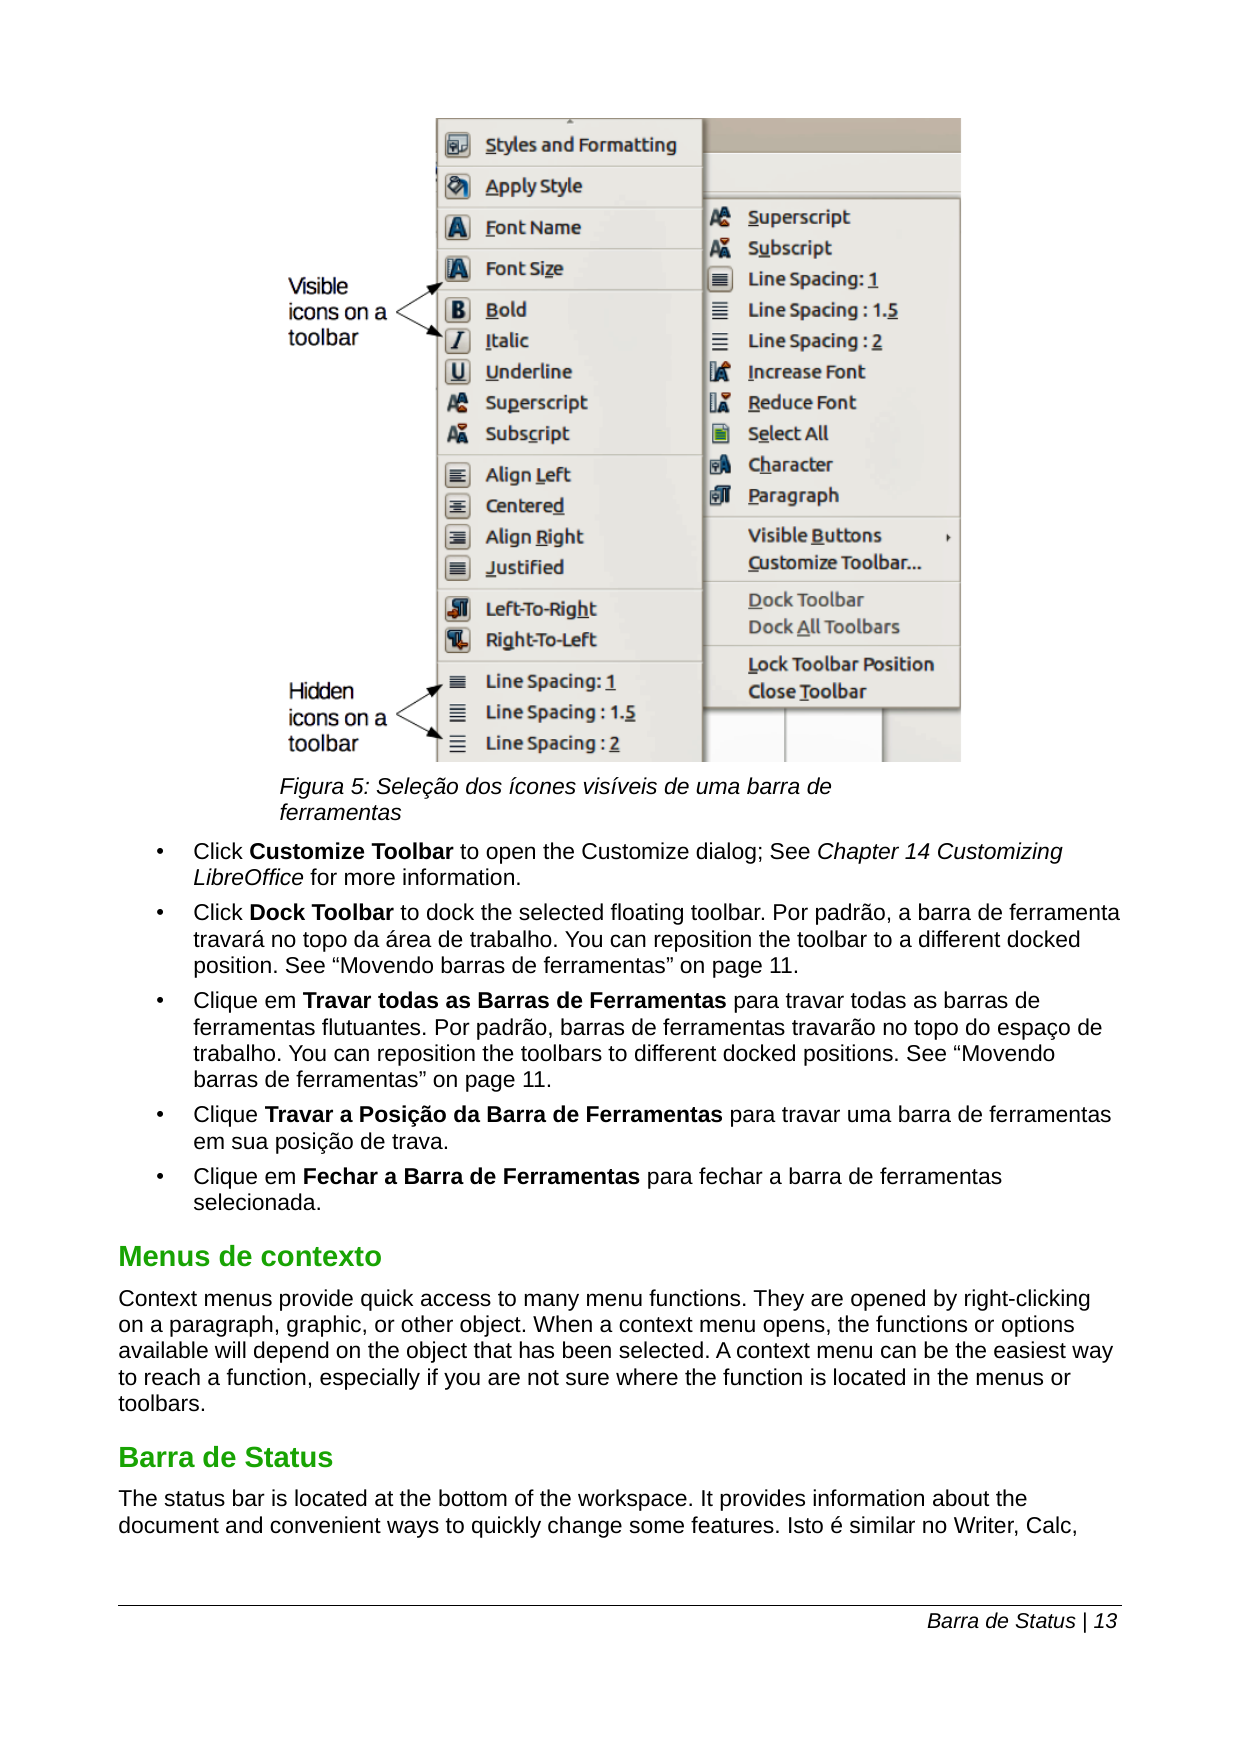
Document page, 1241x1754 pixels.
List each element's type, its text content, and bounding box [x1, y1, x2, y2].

text Context menus provide quick access to many menu functions. They are opened by right-clicking on a paragraph, graphic, or other object. When a context menu opens, the functions or options available will depend on the object that has been selected. A context menu can be the easiest way to reach a function, especially if you are not sure where the function is located in the menus or toolbars. [118, 1285, 1122, 1416]
list Click Dock Toolbar to dock the selected floating toolbar. Por padrão, a barra de ferramenta travará no topo da área de trabalho. You can reposition the toolbar to a different docked position. See “Moving toolbars” on page 11. [156, 899, 1122, 978]
subtitle Barra de Status [118, 1440, 1122, 1474]
list Clique em Fechar a Barra de Ferramentas para fechar a barra de ferramentas selecionada. [156, 1163, 1122, 1216]
list Click Customize Toolbar to open the Customize dialog; See Chapter 14 Customizing LibreOffice for more information. [156, 838, 1122, 890]
list Clique em Travar todas as Barras de Ferramentas para travar todas as barras de ferramentas flutuantes. Por padrão, barras de ferramentas travarão no topo do espaço de trabalho. You can reposition the toolbars to different docked positions. See “Moving toolbars” on page 11. [156, 987, 1122, 1093]
subtitle Menus de contexto [118, 1239, 1122, 1273]
list Clique Travar a Posição da Barra de Ferramentas para travar uma barra de ferramentas em sua posição de trava. [156, 1101, 1122, 1154]
picture [279, 118, 962, 762]
text The status bar is located at the bottom of the workspace. It provides information about the document and convenient ways to quickly change some features. Isto é similar no Writer, Calc, Impress, e Draw, mas cada componente do LibreOffice inclui alguns itens de componentes específicos. Um exemplo de barra de status do Writer é mostrado na Figura 6. [118, 1485, 1122, 1538]
text Figura 5: Seleção dos ícones visíveis de uma barra de ferramentas [279, 773, 961, 826]
